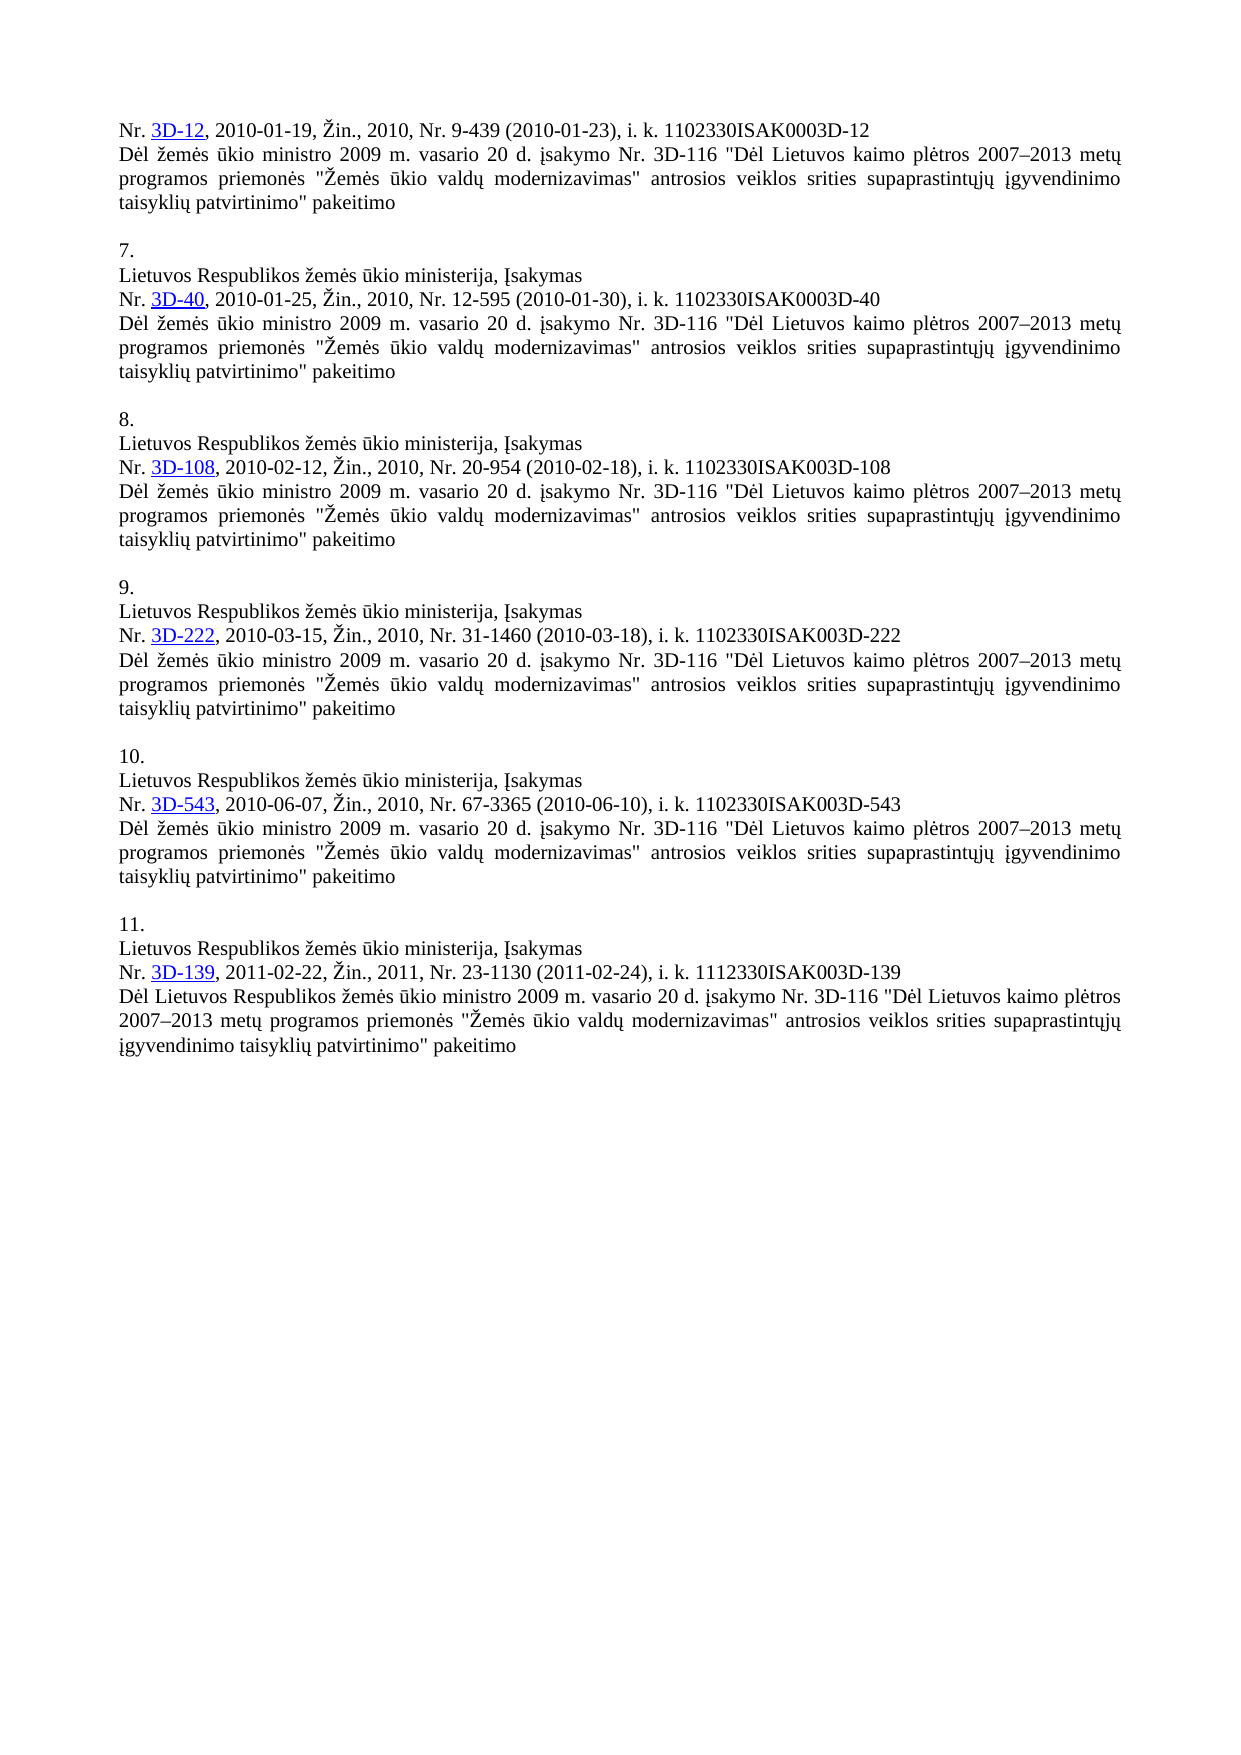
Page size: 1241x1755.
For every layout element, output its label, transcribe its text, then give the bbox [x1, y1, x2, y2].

text Lietuvos Respublikos žemės ūkio ministerija, Įsakymas [119, 431, 1122, 455]
text Nr. 3D-139, 2011-02-22, Žin., 2011, Nr. 23-1130 (2011-02-24), i. k. 1112330ISAK003D-139 [119, 960, 1122, 984]
text Lietuvos Respublikos žemės ūkio ministerija, Įsakymas [119, 599, 1122, 623]
text Dėl žemės ūkio ministro 2009 m. vasario 20 d. įsakymo Nr. 3D-116 "Dėl Lietuvos kaimo plėtros 2007–2013 metų programos priemonės "Žemės ūkio valdų modernizavimas" antrosios veiklos srities supaprastintųjų įgyvendinimo taisyklių patvirtinimo" pakeitimo [119, 647, 1122, 720]
text 7. [119, 238, 1122, 262]
text Lietuvos Respublikos žemės ūkio ministerija, Įsakymas [119, 936, 1122, 960]
text Nr. 3D-543, 2010-06-07, Žin., 2010, Nr. 67-3365 (2010-06-10), i. k. 1102330ISAK003D-543 [119, 792, 1122, 816]
text Nr. 3D-40, 2010-01-25, Žin., 2010, Nr. 12-595 (2010-01-30), i. k. 1102330ISAK0003D-40 [119, 287, 1122, 311]
text Dėl žemės ūkio ministro 2009 m. vasario 20 d. įsakymo Nr. 3D-116 "Dėl Lietuvos kaimo plėtros 2007–2013 metų programos priemonės "Žemės ūkio valdų modernizavimas" antrosios veiklos srities supaprastintųjų įgyvendinimo taisyklių patvirtinimo" pakeitimo [119, 479, 1122, 551]
text Dėl žemės ūkio ministro 2009 m. vasario 20 d. įsakymo Nr. 3D-116 "Dėl Lietuvos kaimo plėtros 2007–2013 metų programos priemonės "Žemės ūkio valdų modernizavimas" antrosios veiklos srities supaprastintųjų įgyvendinimo taisyklių patvirtinimo" pakeitimo [119, 311, 1122, 383]
text 8. [119, 407, 1122, 431]
text Dėl Lietuvos Respublikos žemės ūkio ministro 2009 m. vasario 20 d. įsakymo Nr. 3D-116 "Dėl Lietuvos kaimo plėtros 2007–2013 metų programos priemonės "Žemės ūkio valdų modernizavimas" antrosios veiklos srities supaprastintųjų įgyvendinimo taisyklių patvirtinimo" pakeitimo [119, 984, 1122, 1057]
text Lietuvos Respublikos žemės ūkio ministerija, Įsakymas [119, 262, 1122, 287]
text 9. [119, 575, 1122, 599]
text Nr. 3D-108, 2010-02-12, Žin., 2010, Nr. 20-954 (2010-02-18), i. k. 1102330ISAK003D-108 [119, 455, 1122, 479]
text Lietuvos Respublikos žemės ūkio ministerija, Įsakymas [119, 768, 1122, 792]
text 11. [119, 912, 1122, 936]
text Dėl žemės ūkio ministro 2009 m. vasario 20 d. įsakymo Nr. 3D-116 "Dėl Lietuvos kaimo plėtros 2007–2013 metų programos priemonės "Žemės ūkio valdų modernizavimas" antrosios veiklos srities supaprastintųjų įgyvendinimo taisyklių patvirtinimo" pakeitimo [119, 142, 1122, 214]
text Nr. 3D-222, 2010-03-15, Žin., 2010, Nr. 31-1460 (2010-03-18), i. k. 1102330ISAK003D-222 [119, 623, 1122, 647]
text 10. [119, 744, 1122, 768]
text Dėl žemės ūkio ministro 2009 m. vasario 20 d. įsakymo Nr. 3D-116 "Dėl Lietuvos kaimo plėtros 2007–2013 metų programos priemonės "Žemės ūkio valdų modernizavimas" antrosios veiklos srities supaprastintųjų įgyvendinimo taisyklių patvirtinimo" pakeitimo [119, 816, 1122, 888]
text Nr. 3D-12, 2010-01-19, Žin., 2010, Nr. 9-439 (2010-01-23), i. k. 1102330ISAK0003D-12 [119, 118, 1122, 142]
